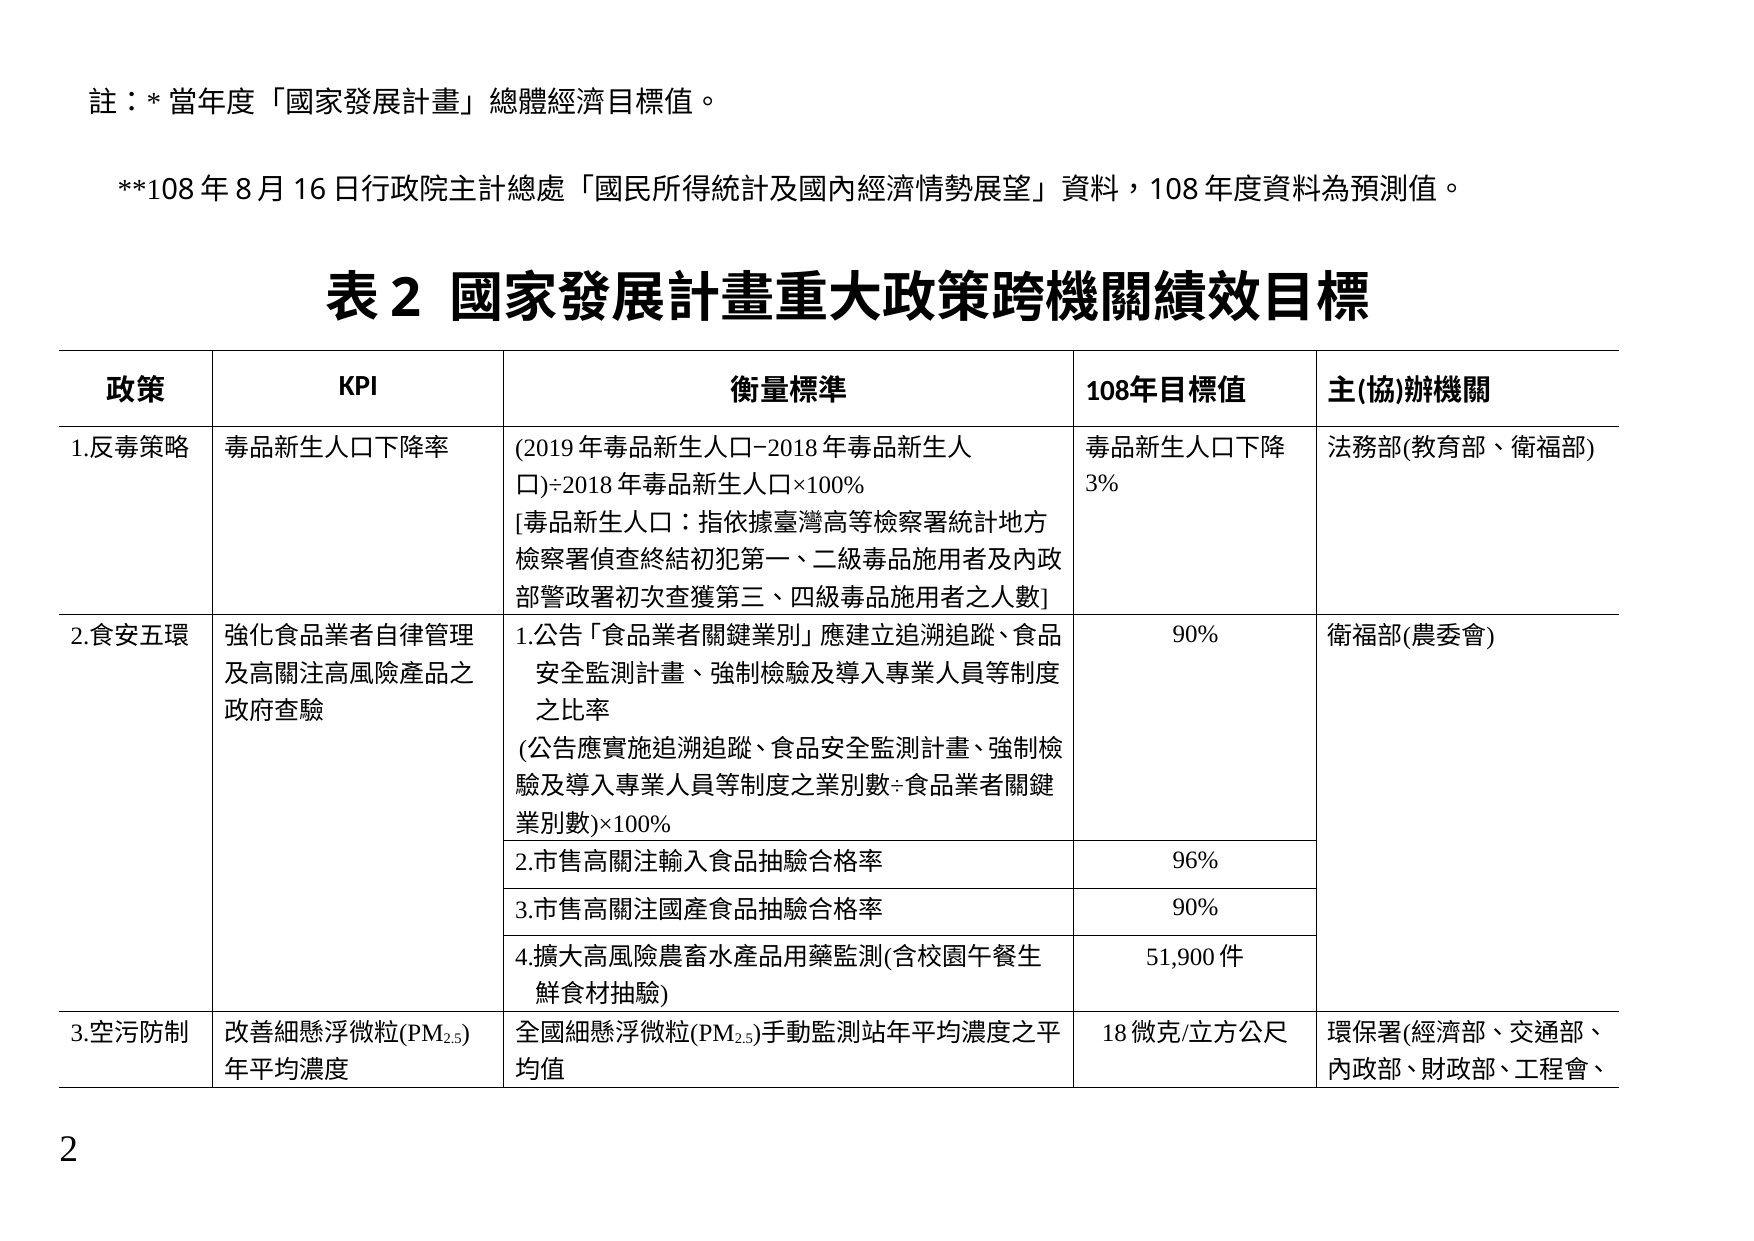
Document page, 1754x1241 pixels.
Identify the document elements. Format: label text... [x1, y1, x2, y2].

subtitle 表2 國家發展計畫重大政策跨機關績效目標 [59, 237, 1636, 349]
table_cell 90% [1074, 615, 1316, 840]
table_cell 3.市售高關注國產食品抽驗合格率 [504, 889, 1073, 935]
table_cell 18微克/立方公尺 [1074, 1012, 1316, 1087]
table_header 主(協)辦機關 [1317, 351, 1619, 426]
text 註：* 當年度「國家發展計畫」總體經濟目標值。 [88, 62, 1636, 137]
table_cell 1.公告「食品業者關鍵業別」應建立追溯追蹤、食品安全監測計畫、強制檢驗及導入專業人員等制度之比率 (公告應實施追溯追蹤、食品安全監測計畫、強制檢驗及導入專業人員等制度之業別數÷食品業者關鍵業別數)×100% [504, 615, 1073, 840]
table_cell 強化食品業者自律管理及高關注高風險產品之政府查驗 [213, 615, 503, 1011]
table_cell 全國細懸浮微粒(PM2.5)手動監測站年平均濃度之平均值 [504, 1012, 1073, 1087]
table_cell (2019年毒品新生人口−2018年毒品新生人口)÷2018年毒品新生人口×100% [毒品新生人口：指依據臺灣高等檢察署統計地方檢察署偵查終結初犯第一、二級毒品施用者及內政部警政署初次查獲第三、四級毒品施用者之人數] [504, 427, 1073, 614]
table_cell 1.反毒策略 [59, 427, 212, 614]
table_header 衡量標準 [504, 351, 1073, 426]
text **108年8月16日行政院主計總處「國民所得統計及國內經濟情勢展望」資料，108年度資料為預測值。 [88, 149, 1636, 224]
table_cell 96% [1074, 841, 1316, 887]
table_header KPI [213, 351, 503, 426]
table_header 政策 [59, 351, 212, 426]
table_cell 毒品新生人口下降3% [1074, 427, 1316, 614]
table_cell 2.市售高關注輸入食品抽驗合格率 [504, 841, 1073, 887]
table_cell 90% [1074, 889, 1316, 935]
table_cell 3.空污防制 [59, 1012, 212, 1087]
table_cell 4.擴大高風險農畜水產品用藥監測(含校園午餐生鮮食材抽驗) [504, 936, 1073, 1011]
table_cell 毒品新生人口下降率 [213, 427, 503, 614]
table_cell 51,900件 [1074, 936, 1316, 1011]
table_header 108年目標值 [1074, 351, 1316, 426]
table_cell 法務部(教育部、衛福部) [1317, 427, 1619, 614]
table_cell 環保署(經濟部、交通部、內政部、財政部、工程會、 [1317, 1012, 1619, 1087]
table_cell 2.食安五環 [59, 615, 212, 1011]
table_cell 衛福部(農委會) [1317, 615, 1619, 1011]
table_cell 改善細懸浮微粒(PM2.5)年平均濃度 [213, 1012, 503, 1087]
